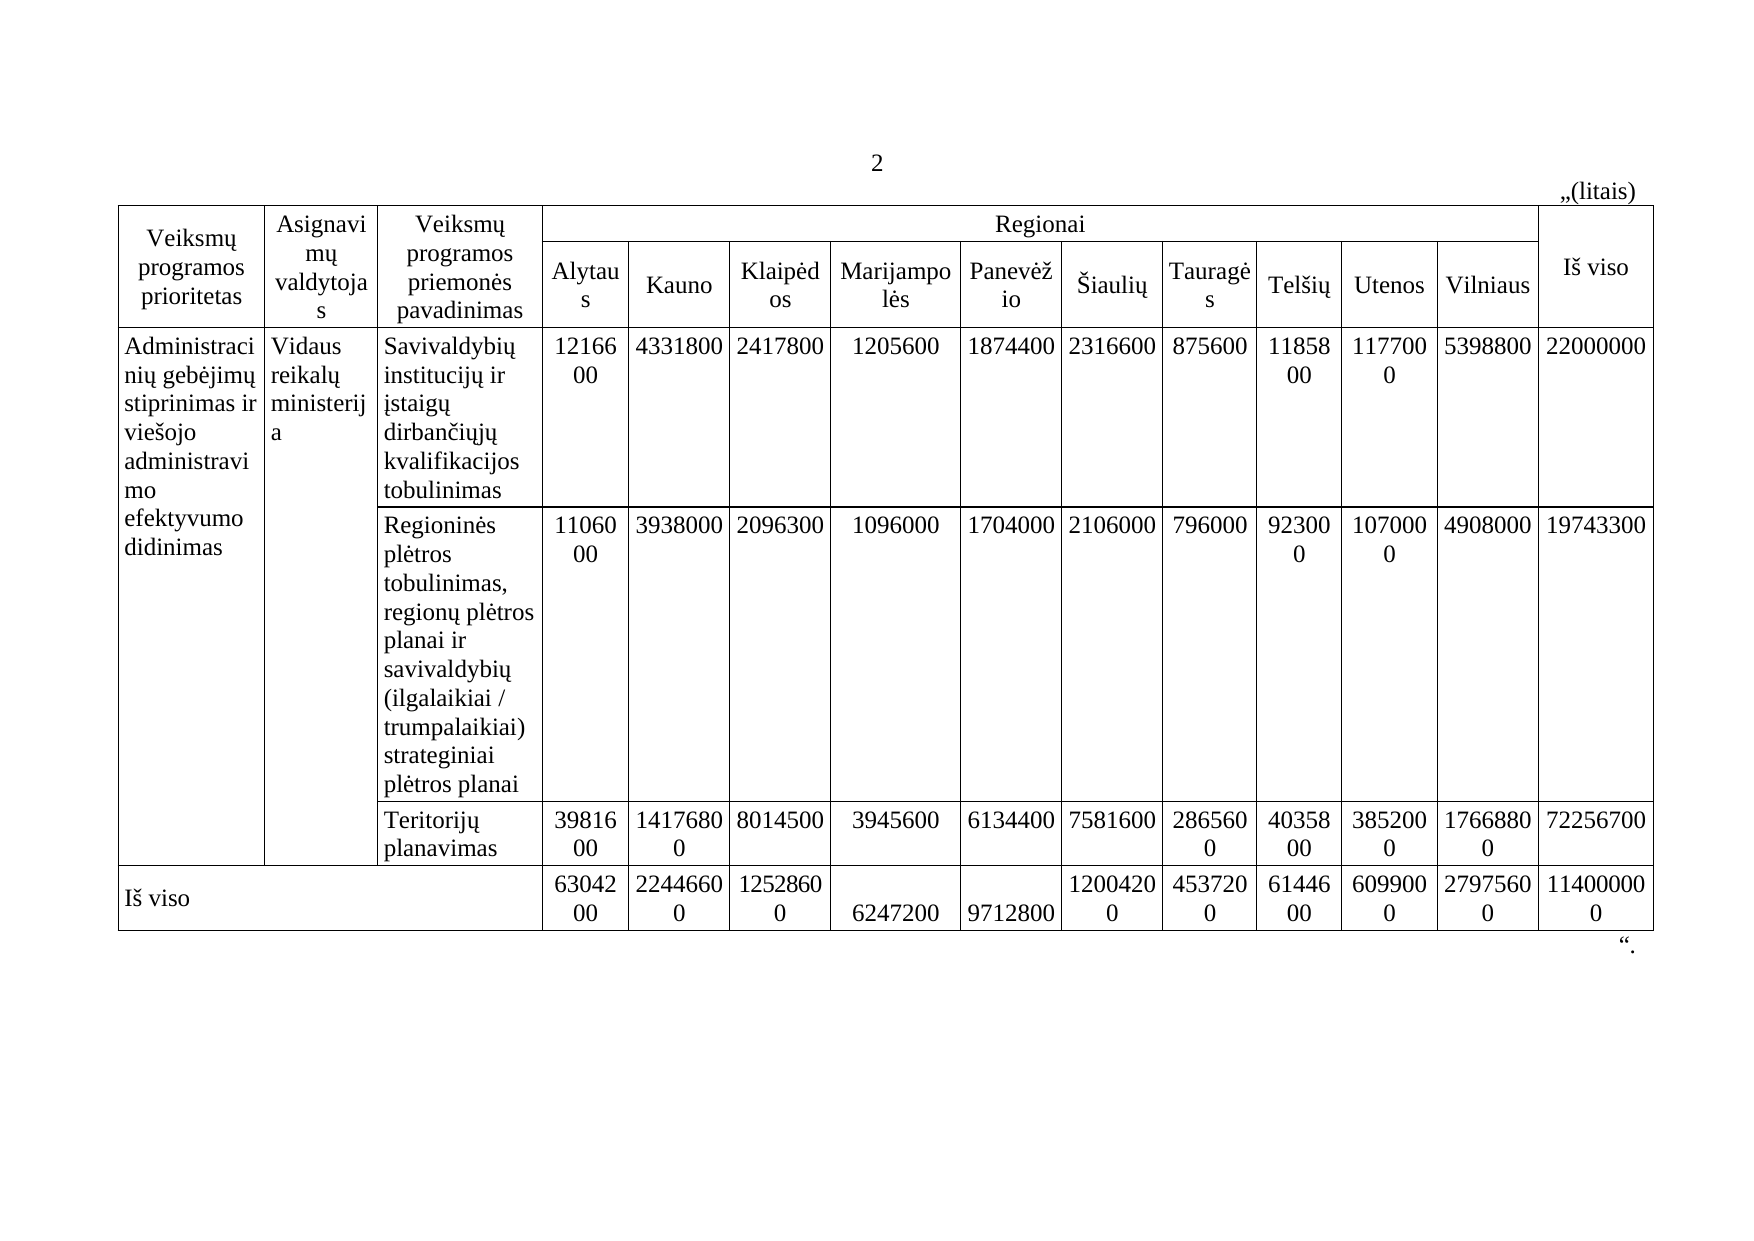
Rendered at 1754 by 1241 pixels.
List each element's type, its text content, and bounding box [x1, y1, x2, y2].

table_cell Savivaldybių institucijų ir įstaigų dirbančiųjų kvalifikacijos tobulinimas [378, 328, 542, 506]
table_cell 1185800 [1257, 328, 1341, 506]
table_cell Utenos [1342, 242, 1437, 327]
table_cell 1177000 [1342, 328, 1437, 506]
table_cell 2096300 [730, 508, 830, 801]
table_cell Panevėžio [961, 242, 1061, 327]
table_cell 1106000 [543, 508, 628, 801]
table_cell 4537200 [1163, 866, 1256, 929]
table_cell 1874400 [961, 328, 1061, 506]
table_cell [265, 866, 378, 929]
table_cell Administracinių gebėjimų stiprinimas ir viešojo administravimo efektyvumo didinimas [119, 328, 264, 865]
table_cell 6304200 [543, 866, 628, 929]
table_cell Kauno [629, 242, 729, 327]
table_cell Šiaulių [1062, 242, 1162, 327]
table_cell 6134400 [961, 802, 1061, 865]
table_cell 5398800 [1438, 328, 1538, 506]
table_cell 7581600 [1062, 802, 1162, 865]
table_cell 3938000 [629, 508, 729, 801]
table_cell 19743300 [1539, 508, 1653, 801]
table_header Veiksmų programos prioritetas [119, 206, 264, 327]
table_cell 2417800 [730, 328, 830, 506]
table_cell 114000000 [1539, 866, 1653, 929]
table_cell 1205600 [831, 328, 960, 506]
table_cell 22000000 [1539, 328, 1653, 506]
table_cell 1096000 [831, 508, 960, 801]
table_cell 2865600 [1163, 802, 1256, 865]
text “. [118, 931, 1636, 959]
table_cell Telšių [1257, 242, 1341, 327]
table_header Veiksmų programos priemonės pavadinimas [378, 206, 542, 327]
table_header Asignavimų valdytojas [265, 206, 377, 327]
table_cell Marijampolės [831, 242, 960, 327]
table_cell 875600 [1163, 328, 1256, 506]
table_cell 27975600 [1438, 866, 1538, 929]
table_cell Tauragės [1163, 242, 1256, 327]
text 2 [118, 148, 1636, 176]
table_cell Vilniaus [1438, 242, 1538, 327]
table_cell [378, 866, 542, 929]
table_cell 1216600 [543, 328, 628, 506]
table_cell Alytaus [543, 242, 628, 327]
table_cell 3945600 [831, 802, 960, 865]
table_cell 4908000 [1438, 508, 1538, 801]
table_cell 923000 [1257, 508, 1341, 801]
table_cell 796000 [1163, 508, 1256, 801]
table_cell 17668800 [1438, 802, 1538, 865]
table_cell 22446600 [629, 866, 729, 929]
table_cell 8014500 [730, 802, 830, 865]
table_cell Iš viso [119, 866, 265, 929]
table_cell 12004200 [1062, 866, 1162, 929]
table_cell Vidaus reikalų ministerija [265, 328, 377, 865]
table_cell 6144600 [1257, 866, 1341, 929]
table_cell 12528600 [730, 866, 830, 929]
table_cell 4331800 [629, 328, 729, 506]
table_cell 6247200 [831, 866, 960, 929]
table_header Regionai [543, 206, 1538, 241]
table_cell 2316600 [1062, 328, 1162, 506]
text „(litais) [118, 176, 1636, 205]
table_cell Regioninės plėtros tobulinimas, regionų plėtros planai ir savivaldybių (ilgalaikiai / trumpalaikiai) strateginiai plėtros planai [378, 508, 542, 801]
table_cell 1070000 [1342, 508, 1437, 801]
table_header Iš viso [1539, 206, 1653, 327]
table_cell 1704000 [961, 508, 1061, 801]
table_cell 3981600 [543, 802, 628, 865]
table_cell 14176800 [629, 802, 729, 865]
table_cell Teritorijų planavimas [378, 802, 542, 865]
table_cell 2106000 [1062, 508, 1162, 801]
table_cell 72256700 [1539, 802, 1653, 865]
table_cell 6099000 [1342, 866, 1437, 929]
table_cell Klaipėdos [730, 242, 830, 327]
table_cell 9712800 [961, 866, 1061, 929]
table_cell 3852000 [1342, 802, 1437, 865]
table_cell 4035800 [1257, 802, 1341, 865]
